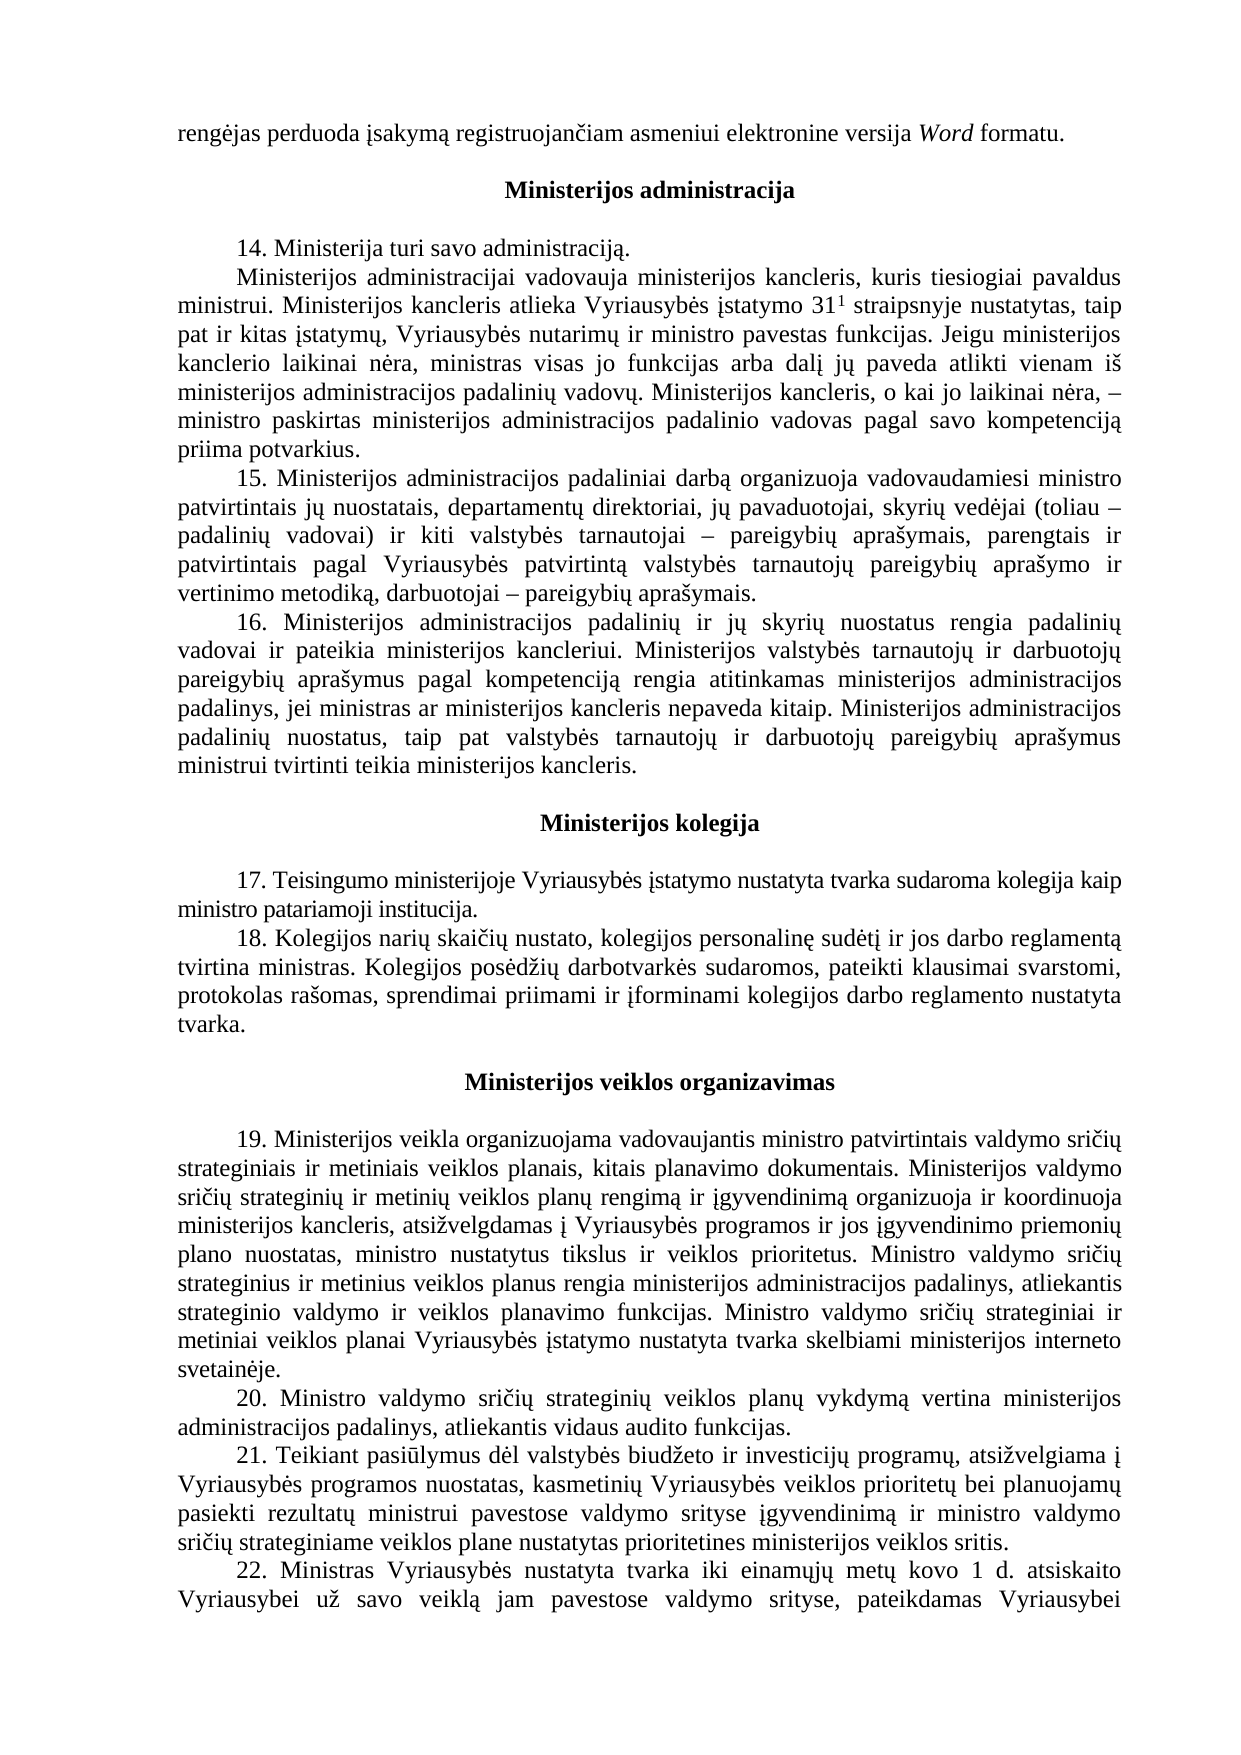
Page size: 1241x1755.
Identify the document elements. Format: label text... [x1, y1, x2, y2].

text 19. Ministerijos veikla organizuojama vadovaujantis ministro patvirtintais valdymo sričių strateginiais ir metiniais veiklos planais, kitais planavimo dokumentais. Ministerijos valdymo sričių strateginių ir metinių veiklos planų rengimą ir įgyvendinimą organizuoja ir koordinuoja ministerijos kancleris, atsižvelgdamas į Vyriausybės programos ir jos įgyvendinimo priemonių plano nuostatas, ministro nustatytus tikslus ir veiklos prioritetus. Ministro valdymo sričių strateginius ir metinius veiklos planus rengia ministerijos administracijos padalinys, atliekantis strateginio valdymo ir veiklos planavimo funkcijas. Ministro valdymo sričių strateginiai ir metiniai veiklos planai Vyriausybės įstatymo nustatyta tvarka skelbiami ministerijos interneto svetainėje. [177, 1124, 1122, 1383]
text 16. Ministerijos administracijos padalinių ir jų skyrių nuostatus rengia padalinių vadovai ir pateikia ministerijos kancleriui. Ministerijos valstybės tarnautojų ir darbuotojų pareigybių aprašymus pagal kompetenciją rengia atitinkamas ministerijos administracijos padalinys, jei ministras ar ministerijos kancleris nepaveda kitaip. Ministerijos administracijos padalinių nuostatus, taip pat valstybės tarnautojų ir darbuotojų pareigybių aprašymus ministrui tvirtinti teikia ministerijos kancleris. [177, 607, 1122, 779]
text Ministerijos administracija [177, 176, 1122, 204]
text Ministerijos kolegija [177, 808, 1122, 837]
text 14. Ministerija turi savo administraciją. [177, 233, 1122, 262]
text 18. Kolegijos narių skaičių nustato, kolegijos personalinę sudėtį ir jos darbo reglamentą tvirtina ministras. Kolegijos posėdžių darbotvarkės sudaromos, pateikti klausimai svarstomi, protokolas rašomas, sprendimai priimami ir įforminami kolegijos darbo reglamento nustatyta tvarka. [177, 923, 1122, 1038]
text 15. Ministerijos administracijos padaliniai darbą organizuoja vadovaudamiesi ministro patvirtintais jų nuostatais, departamentų direktoriai, jų pavaduotojai, skyrių vedėjai (toliau – padalinių vadovai) ir kiti valstybės tarnautojai – pareigybių aprašymais, parengtais ir patvirtintais pagal Vyriausybės patvirtintą valstybės tarnautojų pareigybių aprašymo ir vertinimo metodiką, darbuotojai – pareigybių aprašymais. [177, 463, 1122, 607]
text Ministerijos administracijai vadovauja ministerijos kancleris, kuris tiesiogiai pavaldus ministrui. Ministerijos kancleris atlieka Vyriausybės įstatymo 311 straipsnyje nustatytas, taip pat ir kitas įstatymų, Vyriausybės nutarimų ir ministro pavestas funkcijas. Jeigu ministerijos kanclerio laikinai nėra, ministras visas jo funkcijas arba dalį jų paveda atlikti vienam iš ministerijos administracijos padalinių vadovų. Ministerijos kancleris, o kai jo laikinai nėra, – ministro paskirtas ministerijos administracijos padalinio vadovas pagal savo kompetenciją priima potvarkius. [177, 262, 1122, 463]
text 21. Teikiant pasiūlymus dėl valstybės biudžeto ir investicijų programų, atsižvelgiama į Vyriausybės programos nuostatas, kasmetinių Vyriausybės veiklos prioritetų bei planuojamų pasiekti rezultatų ministrui pavestose valdymo srityse įgyvendinimą ir ministro valdymo sričių strateginiame veiklos plane nustatytas prioritetines ministerijos veiklos sritis. [177, 1441, 1122, 1556]
text Ministerijos veiklos organizavimas [177, 1067, 1122, 1096]
text rengėjas perduoda įsakymą registruojančiam asmeniui elektronine versija Word formatu. [177, 118, 1122, 147]
text 17. Teisingumo ministerijoje Vyriausybės įstatymo nustatyta tvarka sudaroma kolegija kaip ministro patariamoji institucija. [177, 866, 1122, 923]
text 22. Ministras Vyriausybės nustatyta tvarka iki einamųjų metų kovo 1 d. atsiskaito Vyriausybei už savo veiklą jam pavestose valdymo srityse, pateikdamas Vyriausybei [177, 1556, 1122, 1613]
text 20. Ministro valdymo sričių strateginių veiklos planų vykdymą vertina ministerijos administracijos padalinys, atliekantis vidaus audito funkcijas. [177, 1383, 1122, 1441]
